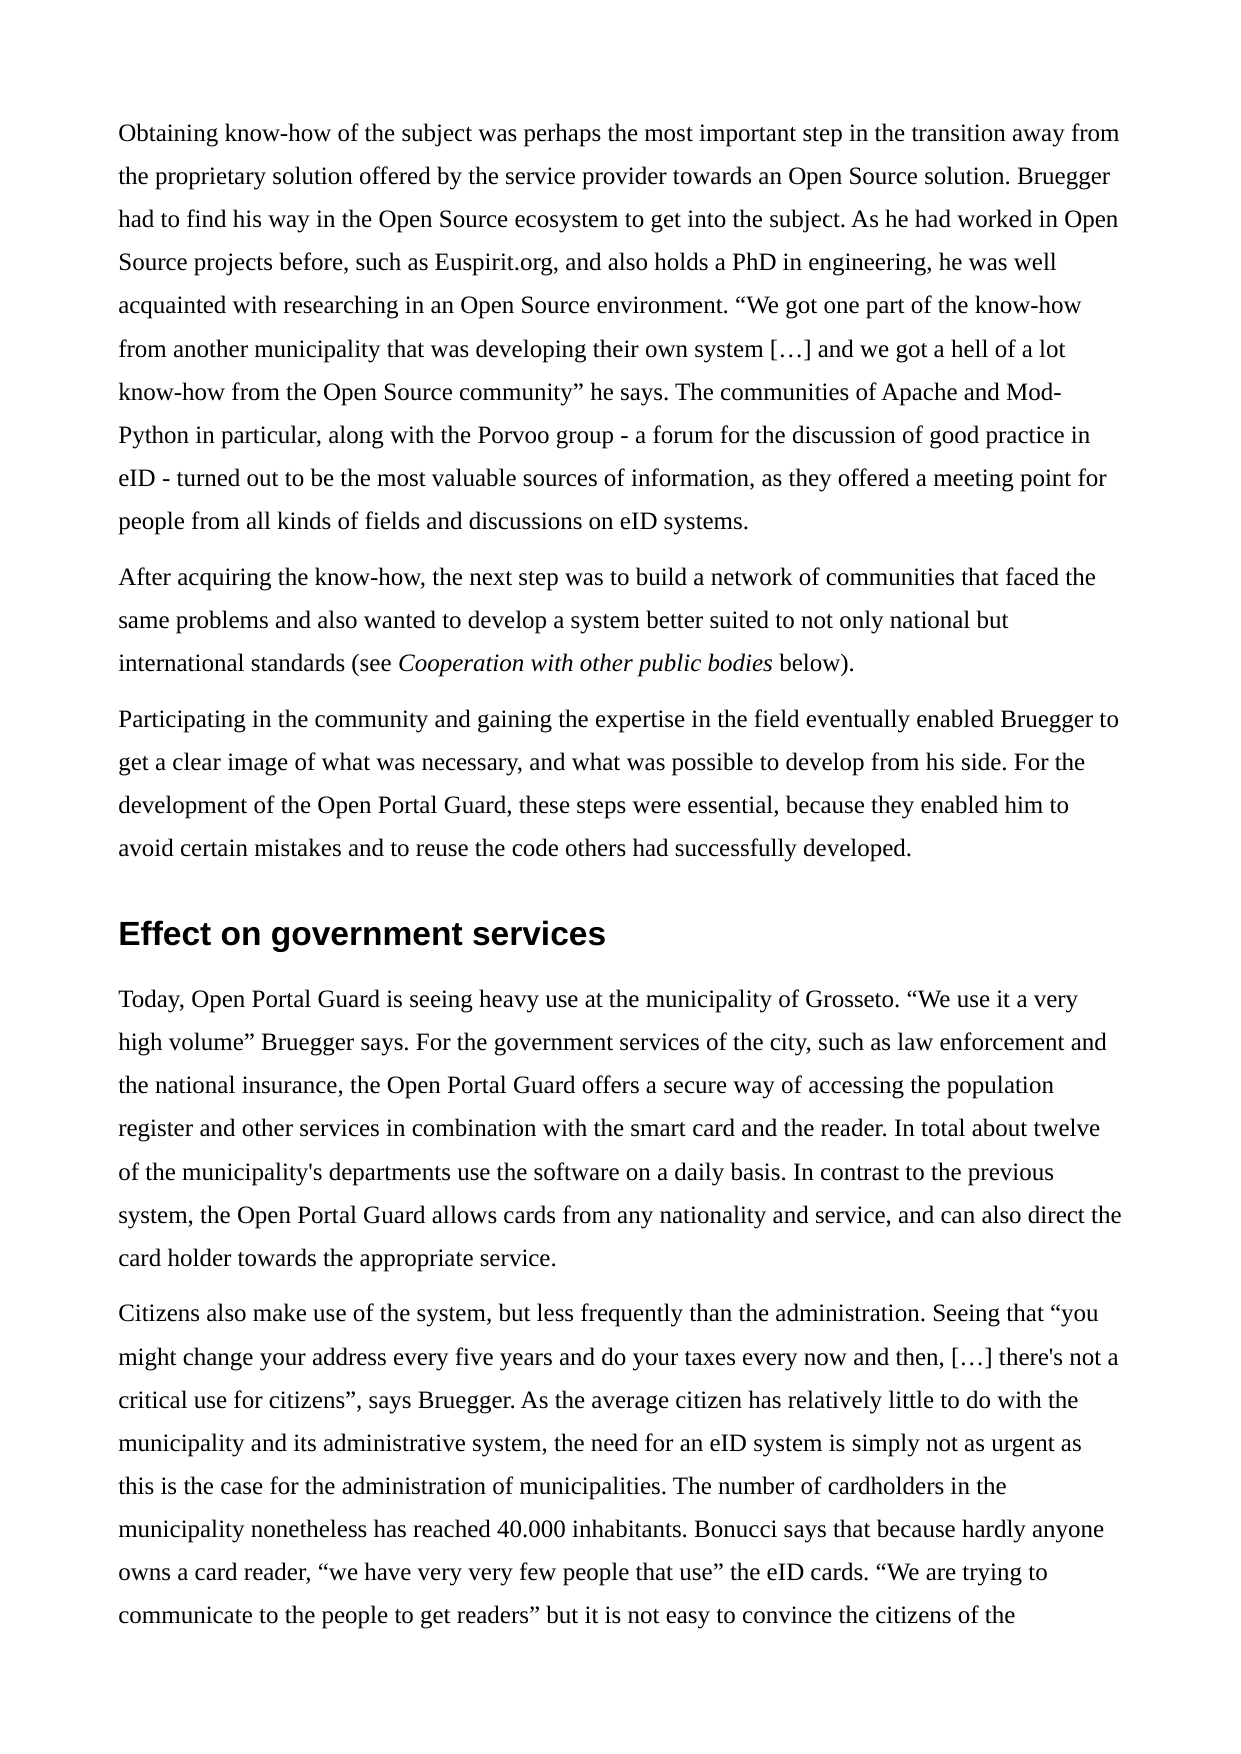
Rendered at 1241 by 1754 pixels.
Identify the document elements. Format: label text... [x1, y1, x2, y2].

text Citizens also make use of the system, but less frequently than the administration. Seeing that “you might change your address every five years and do your taxes every now and then, […] there's not a critical use for citizens”, says Bruegger. As the average citizen has relatively little to do with the municipality and its administrative system, the need for an eID system is simply not as urgent as this is the case for the administration of municipalities. The number of cardholders in the municipality nonetheless has reached 40.000 inhabitants. Bonucci says that because hardly anyone owns a card reader, “we have very very few people that use” the eID cards. “We are trying to communicate to the people to get readers” but it is not easy to convince the citizens of the [118, 1298, 1122, 1629]
text Obtaining know-how of the subject was perhaps the most important step in the transition away from the proprietary solution offered by the service provider towards an Open Source solution. Bruegger had to find his way in the Open Source ecosystem to get into the subject. As he had worked in Open Source projects before, such as Euspirit.org, and also holds a PhD in engineering, he was well acquainted with researching in an Open Source environment. “We got one part of the know-how from another municipality that was developing their own system […] and we got a hell of a lot know-how from the Open Source community” he says. The communities of Apache and Mod-Python in particular, along with the Porvoo group - a forum for the discussion of good practice in eID - turned out to be the most valuable sources of information, as they offered a meeting point for people from all kinds of fields and discussions on eID systems. [118, 118, 1122, 535]
subtitle Effect on government services [118, 914, 1122, 952]
text Today, Open Portal Guard is seeing heavy use at the municipality of Grosseto. “We use it a very high volume” Bruegger says. For the government services of the city, such as law enforcement and the national insurance, the Open Portal Guard offers a secure way of accessing the population register and other services in combination with the smart card and the reader. In total about twelve of the municipality's departments use the software on a daily basis. In contrast to the previous system, the Open Portal Guard allows cards from any nationality and service, and can also direct the card holder towards the appropriate service. [118, 984, 1122, 1272]
text Participating in the community and gaining the expertise in the field eventually enabled Bruegger to get a clear image of what was necessary, and what was possible to develop from his side. For the development of the Open Portal Guard, these steps were essential, because they enabled him to avoid certain mistakes and to reuse the code others had successfully developed. [118, 704, 1122, 862]
text After acquiring the know-how, the next step was to build a network of communities that faced the same problems and also wanted to develop a system better suited to not only national but international standards (see Cooperation with other public bodies below). [118, 562, 1122, 677]
